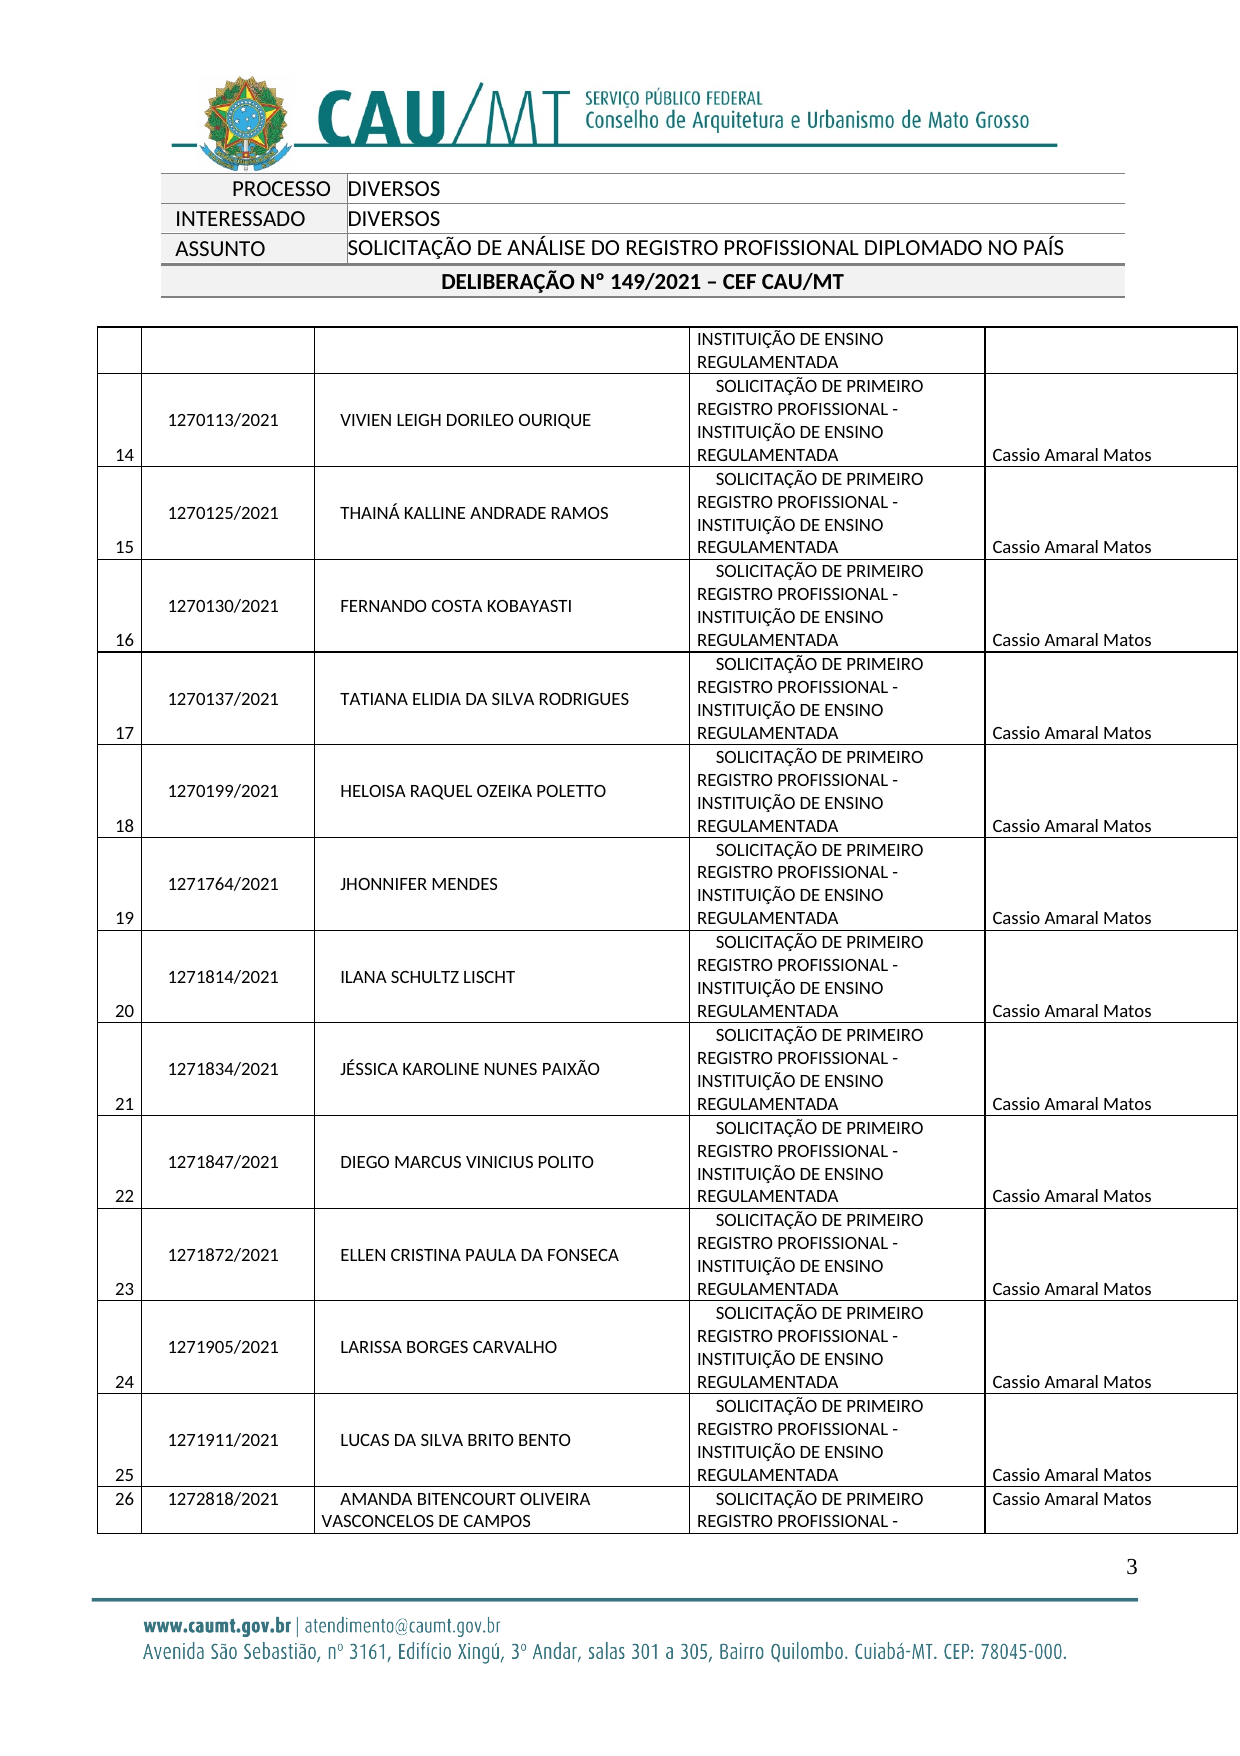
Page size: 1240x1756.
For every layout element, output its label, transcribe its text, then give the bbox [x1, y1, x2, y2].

table_cell 1270137/2021 [142, 653, 314, 744]
table_cell 17 [98, 653, 141, 744]
table_cell Cassio Amaral Matos [986, 1023, 1237, 1115]
table_cell LUCAS DA SILVA BRITO BENTO [315, 1394, 689, 1486]
table_cell 14 [98, 374, 141, 466]
table_cell SOLICITAÇÃO DE PRIMEIRO REGISTRO PROFISSIONAL - INSTITUIÇÃO DE ENSINO REGULAMENTADA [690, 374, 984, 466]
table_cell SOLICITAÇÃO DE PRIMEIRO REGISTRO PROFISSIONAL [690, 1487, 984, 1533]
table_cell 23 [98, 1209, 141, 1300]
table_cell 19 [98, 838, 141, 929]
table_cell 1270130/2021 [142, 560, 314, 651]
table_cell 18 [98, 745, 141, 837]
table_cell SOLICITAÇÃO DE PRIMEIRO REGISTRO PROFISSIONAL - INSTITUIÇÃO DE ENSINO REGULAMENTADA [690, 1394, 984, 1486]
table_cell HELOISA RAQUEL OZEIKA POLETTO [315, 745, 689, 837]
table_cell Cassio Amaral Matos [986, 1301, 1237, 1393]
table_cell JÉSSICA KAROLINE NUNES PAIXÃO [315, 1023, 689, 1115]
table_cell Cassio Amaral Matos [986, 1116, 1237, 1208]
table_cell Cassio Amaral Matos [986, 1487, 1237, 1533]
table_cell ILANA SCHULTZ LISCHT [315, 931, 689, 1022]
table_cell SOLICITAÇÃO DE PRIMEIRO REGISTRO PROFISSIONAL - INSTITUIÇÃO DE ENSINO REGULAMENTADA [690, 931, 984, 1022]
table_cell [315, 328, 689, 373]
table_cell 1271847/2021 [142, 1116, 314, 1208]
table_cell THAINÁ KALLINE ANDRADE RAMOS [315, 467, 689, 559]
table_cell 1271911/2021 [142, 1394, 314, 1486]
table_cell SOLICITAÇÃO DE PRIMEIRO REGISTRO PROFISSIONAL - INSTITUIÇÃO DE ENSINO REGULAMENTADA [690, 1023, 984, 1115]
table_cell 1270199/2021 [142, 745, 314, 837]
table_cell SOLICITAÇÃO DE PRIMEIRO REGISTRO PROFISSIONAL - INSTITUIÇÃO DE ENSINO REGULAMENTADA [690, 653, 984, 744]
table_cell 16 [98, 560, 141, 651]
table_cell JHONNIFER MENDES [315, 838, 689, 929]
table_cell AMANDA BITENCOURT OLIVEIRA VASCONCELOS DE CAMPOS [315, 1487, 689, 1533]
table_cell [142, 328, 314, 373]
table_cell 15 [98, 467, 141, 559]
table_cell 22 [98, 1116, 141, 1208]
table_cell 1272818/2021 [142, 1487, 314, 1533]
table_cell 1271814/2021 [142, 931, 314, 1022]
table_cell SOLICITAÇÃO DE PRIMEIRO REGISTRO PROFISSIONAL - INSTITUIÇÃO DE ENSINO REGULAMENTADA [690, 1301, 984, 1393]
table_cell 1270125/2021 [142, 467, 314, 559]
table_cell Cassio Amaral Matos [986, 1209, 1237, 1300]
table_cell FERNANDO COSTA KOBAYASTI [315, 560, 689, 651]
table_cell TATIANA ELIDIA DA SILVA RODRIGUES [315, 653, 689, 744]
table_cell 24 [98, 1301, 141, 1393]
table_cell SOLICITAÇÃO DE PRIMEIRO REGISTRO PROFISSIONAL - INSTITUIÇÃO DE ENSINO REGULAMENTADA [690, 1209, 984, 1300]
table_cell 1271834/2021 [142, 1023, 314, 1115]
table_cell - INSTITUIÇÃO DE ENSINO REGULAMENTADA [690, 328, 984, 373]
table_cell [98, 328, 141, 373]
table_cell ELLEN CRISTINA PAULA DA FONSECA [315, 1209, 689, 1300]
table_cell Cassio Amaral Matos [986, 467, 1237, 559]
table_cell Cassio Amaral Matos [986, 560, 1237, 651]
table_cell [986, 328, 1237, 373]
table_cell Cassio Amaral Matos [986, 838, 1237, 929]
table_cell 1270113/2021 [142, 374, 314, 466]
table_cell LARISSA BORGES CARVALHO [315, 1301, 689, 1393]
table_cell Cassio Amaral Matos [986, 931, 1237, 1022]
table_cell 25 [98, 1394, 141, 1486]
table_cell DIEGO MARCUS VINICIUS POLITO [315, 1116, 689, 1208]
table_cell 1271872/2021 [142, 1209, 314, 1300]
table_cell 1271905/2021 [142, 1301, 314, 1393]
table_cell Cassio Amaral Matos [986, 1394, 1237, 1486]
table_cell 1271764/2021 [142, 838, 314, 929]
table_cell Cassio Amaral Matos [986, 653, 1237, 744]
table_cell 21 [98, 1023, 141, 1115]
table_cell 26 [98, 1487, 141, 1533]
table_cell Cassio Amaral Matos [986, 745, 1237, 837]
table_cell VIVIEN LEIGH DORILEO OURIQUE [315, 374, 689, 466]
table_cell SOLICITAÇÃO DE PRIMEIRO REGISTRO PROFISSIONAL - INSTITUIÇÃO DE ENSINO REGULAMENTADA [690, 745, 984, 837]
table_cell SOLICITAÇÃO DE PRIMEIRO REGISTRO PROFISSIONAL - INSTITUIÇÃO DE ENSINO REGULAMENTADA [690, 838, 984, 929]
table_cell SOLICITAÇÃO DE PRIMEIRO REGISTRO PROFISSIONAL - INSTITUIÇÃO DE ENSINO REGULAMENTADA [690, 467, 984, 559]
table_cell SOLICITAÇÃO DE PRIMEIRO REGISTRO PROFISSIONAL - INSTITUIÇÃO DE ENSINO REGULAMENTADA [690, 1116, 984, 1208]
table_cell 20 [98, 931, 141, 1022]
table_cell Cassio Amaral Matos [986, 374, 1237, 466]
table_cell SOLICITAÇÃO DE PRIMEIRO REGISTRO PROFISSIONAL - INSTITUIÇÃO DE ENSINO REGULAMENTADA [690, 560, 984, 651]
